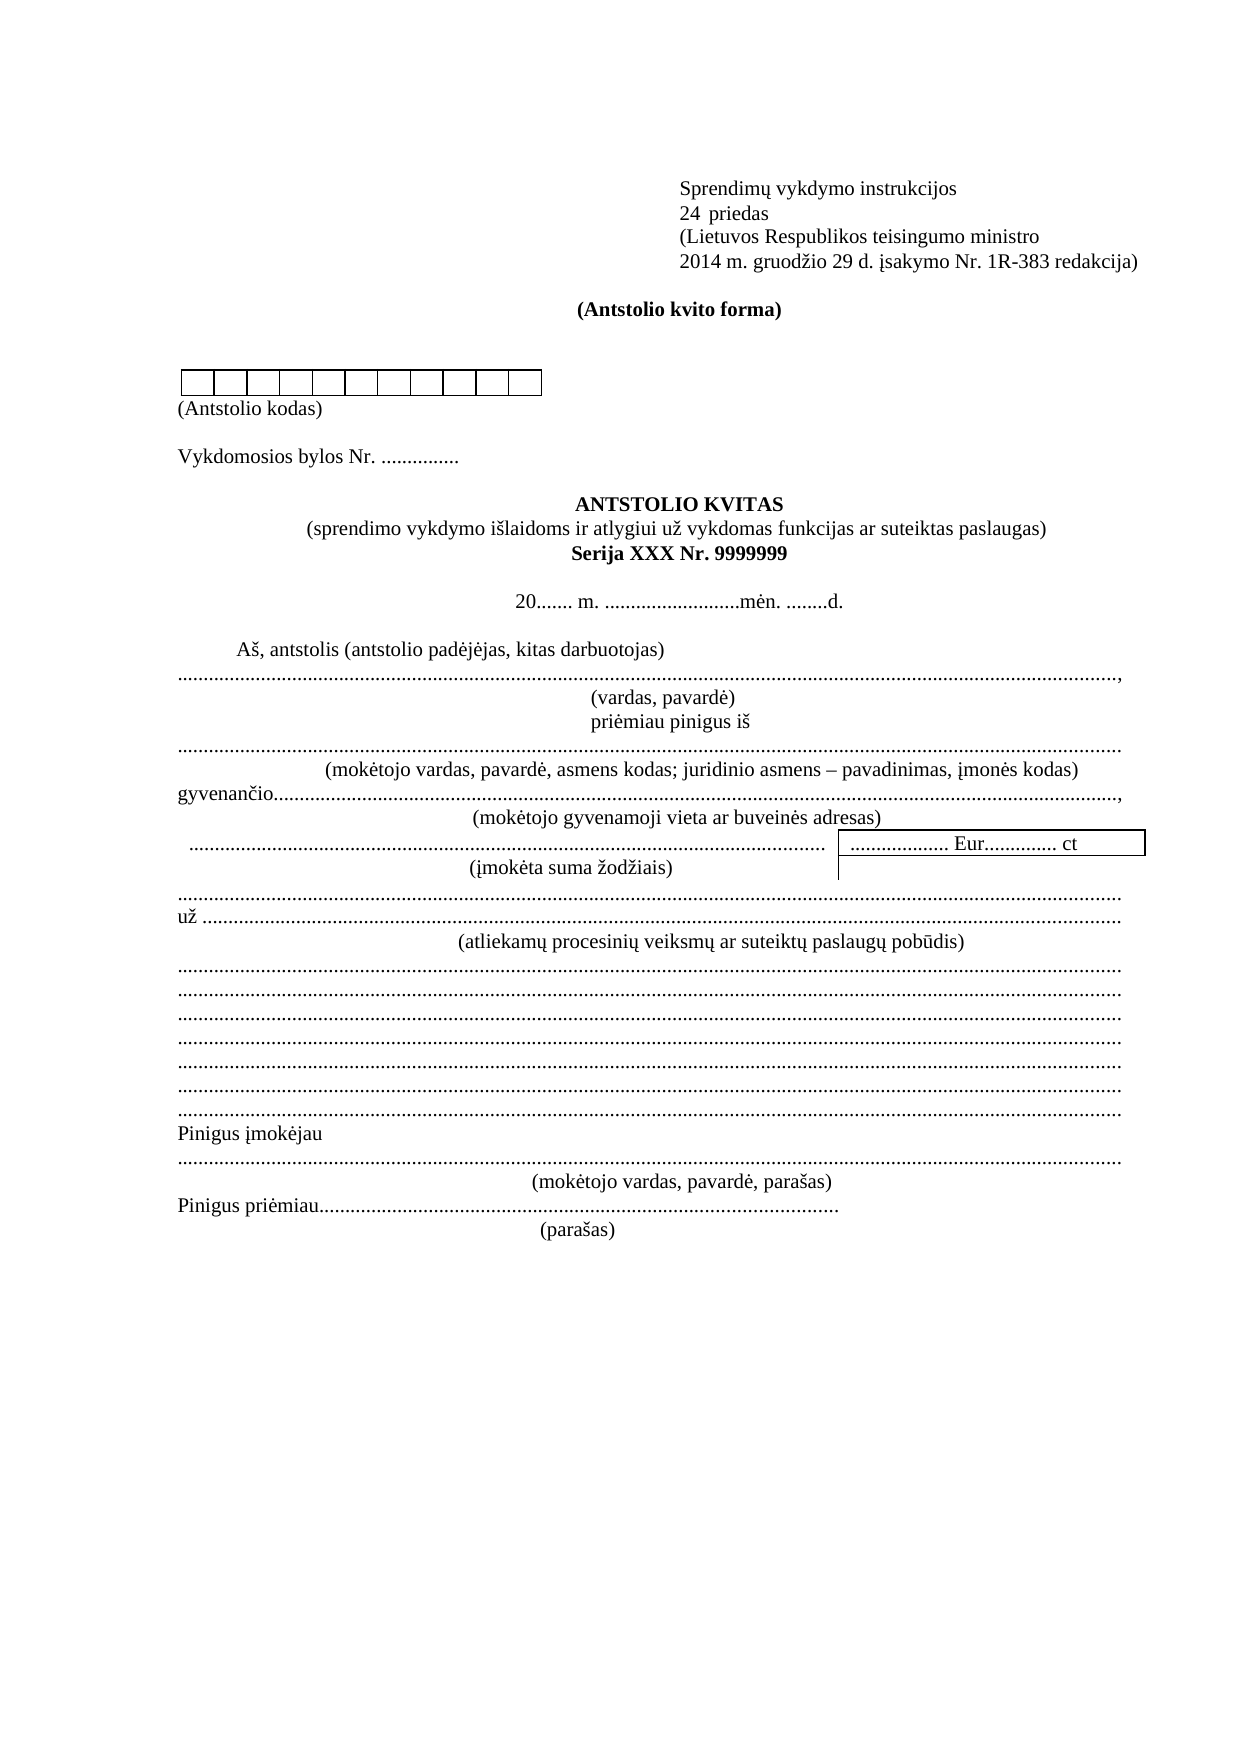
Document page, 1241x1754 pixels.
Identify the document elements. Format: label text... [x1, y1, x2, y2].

text . [177, 1097, 1181, 1121]
text . [177, 1001, 1181, 1025]
text Sprendimų vykdymo instrukcijos [177, 176, 1181, 200]
text . [177, 1145, 1181, 1169]
text . [177, 1073, 1181, 1097]
text . , [177, 661, 1181, 685]
text 2014 m. gruodžio 29 d. įsakymo Nr. 1R-383 redakcija) [177, 248, 1181, 273]
table_header [411, 371, 442, 394]
table_cell [839, 856, 1145, 880]
table_header [215, 371, 246, 394]
text . [177, 1049, 1181, 1073]
text (atliekamų procesinių veiksmų ar suteiktų paslaugų pobūdis) [177, 928, 1181, 953]
table_header [444, 371, 475, 394]
text (Antstolio kvito forma) [177, 297, 1181, 321]
text . [177, 977, 1181, 1001]
table_header [378, 371, 410, 394]
text . [177, 953, 1181, 977]
text 20....... m. ..........................mėn. ........d. [177, 588, 1181, 613]
text (mokėtojo gyvenamoji vieta ar buveinės adresas) [177, 805, 1181, 829]
text gyvenančio , [177, 781, 1181, 805]
text . [177, 733, 1181, 757]
table_header [182, 371, 213, 394]
table_header [313, 371, 344, 394]
text priėmiau pinigus iš [177, 709, 1181, 733]
text Aš, antstolis (antstolio padėjėjas, kitas darbuotojas) [177, 637, 1181, 661]
text (Antstolio kodas) [177, 396, 1181, 420]
table_header [509, 371, 541, 394]
table_header [280, 371, 312, 394]
text (vardas, pavardė) [177, 685, 1181, 709]
table_header ................... Eur.............. ct [839, 831, 1144, 855]
text (mokėtojo vardas, pavardė, asmens kodas; juridinio asmens – pavadinimas, įmonės kodas) [177, 757, 1181, 781]
table_header . (įmokėta suma žodžiais) [177, 829, 838, 880]
text (parašas) [540, 1217, 1181, 1241]
text už [177, 904, 1181, 928]
table_header [477, 371, 508, 394]
text (mokėtojo vardas, pavardė, parašas) [177, 1169, 1181, 1193]
table_header [346, 371, 377, 394]
text ANTSTOLIO KVITAS [177, 492, 1181, 516]
text (Lietuvos Respublikos teisingumo ministro [177, 224, 1181, 248]
table_header [542, 369, 1130, 394]
text Pinigus įmokėjau [177, 1121, 1181, 1145]
text . [177, 1025, 1181, 1049]
text 24 priedas [177, 200, 1181, 224]
text (sprendimo vykdymo išlaidoms ir atlygiui už vykdomas funkcijas ar suteiktas paslaugas) [177, 516, 1181, 540]
text Vykdomosios bylos Nr. ............... [177, 444, 1181, 468]
text Pinigus priėmiau. [177, 1193, 1181, 1217]
text . [177, 880, 1181, 904]
table_header [248, 371, 279, 394]
text Serija XXX Nr. 9999999 [177, 540, 1181, 564]
